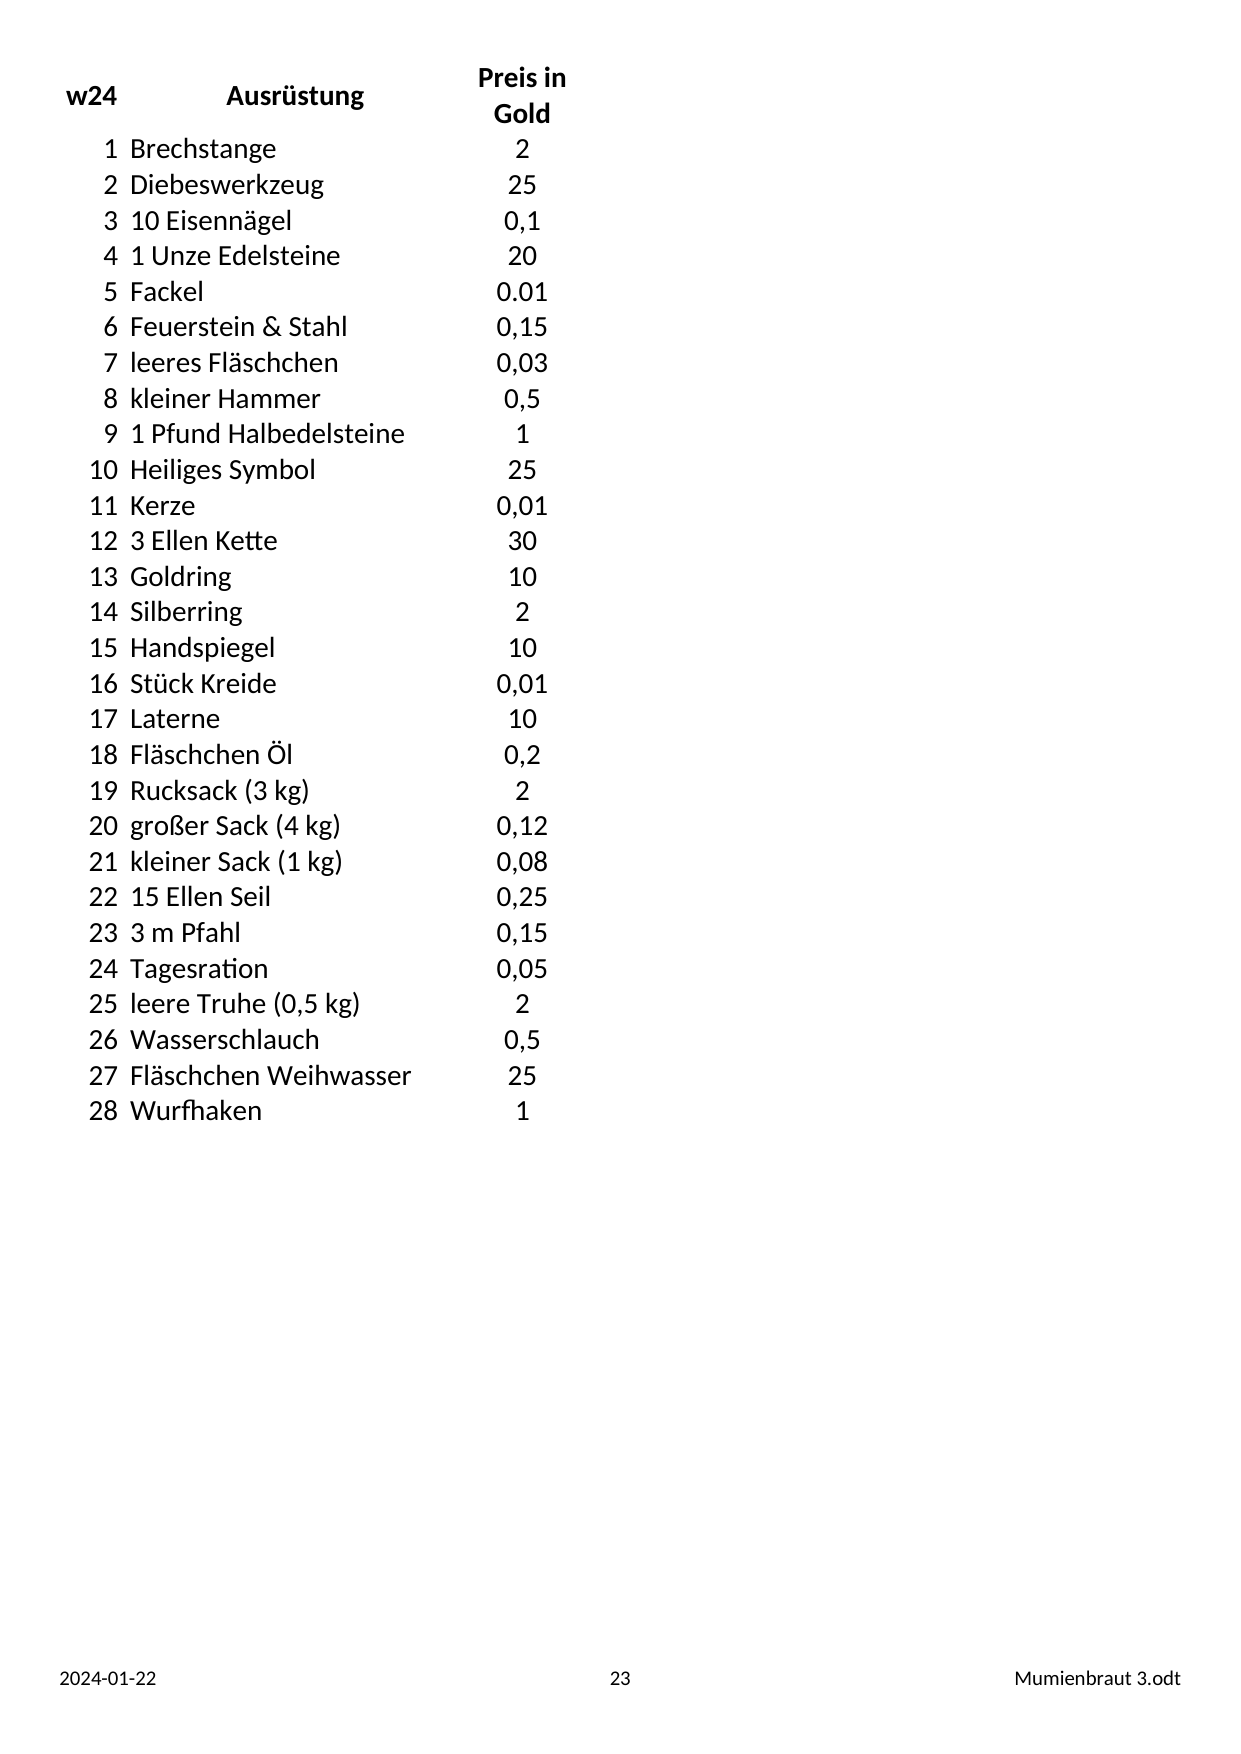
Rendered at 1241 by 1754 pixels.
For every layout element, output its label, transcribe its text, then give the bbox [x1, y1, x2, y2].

table_cell 21 [59, 843, 124, 878]
table_cell Fackel [124, 273, 466, 308]
table_cell 26 [59, 1021, 124, 1057]
table_cell Fläschchen Öl [124, 736, 466, 772]
table_cell 15 [59, 629, 124, 665]
table_cell 15 Ellen Seil [124, 879, 466, 914]
table_cell Feuerstein & Stahl [124, 309, 466, 344]
table_cell 1 Pfund Halbedelsteine [124, 415, 466, 451]
table_cell 0.01 [466, 273, 578, 308]
table_header Ausrüstung [124, 59, 466, 130]
table_cell kleiner Sack (1 kg) [124, 843, 466, 878]
table_cell 2 [59, 166, 124, 202]
table_header Preis in Gold [466, 59, 578, 130]
table_cell 25 [59, 985, 124, 1021]
table_cell 0,01 [466, 487, 578, 522]
table_cell 1 [59, 130, 124, 166]
table_cell Wurfhaken [124, 1092, 466, 1128]
table_cell 14 [59, 594, 124, 629]
table_cell Goldring [124, 558, 466, 593]
table_cell Heiliges Symbol [124, 451, 466, 487]
table_cell 2 [466, 985, 578, 1021]
table_cell 11 [59, 487, 124, 522]
table_cell 0,2 [466, 736, 578, 772]
table_cell 19 [59, 772, 124, 807]
table_cell 12 [59, 522, 124, 558]
table_cell 0,25 [466, 879, 578, 914]
table_cell 2 [466, 772, 578, 807]
table_cell 24 [59, 950, 124, 985]
table_cell 0,1 [466, 202, 578, 237]
table_cell 0,01 [466, 665, 578, 700]
table_cell 10 [466, 700, 578, 736]
table_cell 17 [59, 700, 124, 736]
table_cell 23 [59, 914, 124, 950]
table_cell leere Truhe (0,5 kg) [124, 985, 466, 1021]
table_cell 18 [59, 736, 124, 772]
table_cell 4 [59, 237, 124, 273]
table_cell 3 [59, 202, 124, 237]
table_cell Handspiegel [124, 629, 466, 665]
table_cell Silberring [124, 594, 466, 629]
table_cell 0,08 [466, 843, 578, 878]
table_cell kleiner Hammer [124, 380, 466, 415]
table_cell 8 [59, 380, 124, 415]
table_cell 25 [466, 451, 578, 487]
table_cell Stück Kreide [124, 665, 466, 700]
table_cell 10 [466, 558, 578, 593]
table_cell 10 [466, 629, 578, 665]
table_cell 30 [466, 522, 578, 558]
table_cell 10 [59, 451, 124, 487]
table_cell 1 Unze Edelsteine [124, 237, 466, 273]
table_cell 7 [59, 344, 124, 380]
table_cell 13 [59, 558, 124, 593]
table_cell 20 [59, 807, 124, 843]
table_cell 2 [466, 130, 578, 166]
table_cell leeres Fläschchen [124, 344, 466, 380]
table_cell großer Sack (4 kg) [124, 807, 466, 843]
table_cell 5 [59, 273, 124, 308]
table_cell Wasserschlauch [124, 1021, 466, 1057]
table_cell 2 [466, 594, 578, 629]
table_header w24 [59, 59, 124, 130]
table_cell 1 [466, 1092, 578, 1128]
table_cell 0,03 [466, 344, 578, 380]
table_cell Diebeswerkzeug [124, 166, 466, 202]
table_cell 6 [59, 309, 124, 344]
table_cell 0,12 [466, 807, 578, 843]
table_cell Rucksack (3 kg) [124, 772, 466, 807]
table_cell Fläschchen Weihwasser [124, 1057, 466, 1092]
table_cell 9 [59, 415, 124, 451]
table_cell 25 [466, 166, 578, 202]
table_cell 22 [59, 879, 124, 914]
table_cell 3 m Pfahl [124, 914, 466, 950]
table_cell 10 Eisennägel [124, 202, 466, 237]
table_cell 0,05 [466, 950, 578, 985]
table_cell 25 [466, 1057, 578, 1092]
table_cell Brechstange [124, 130, 466, 166]
table_cell Laterne [124, 700, 466, 736]
table_cell 1 [466, 415, 578, 451]
table_cell 3 Ellen Kette [124, 522, 466, 558]
table_cell 0,15 [466, 914, 578, 950]
table_cell 0,5 [466, 1021, 578, 1057]
table_cell 16 [59, 665, 124, 700]
table_cell 27 [59, 1057, 124, 1092]
table_cell 20 [466, 237, 578, 273]
table_cell 28 [59, 1092, 124, 1128]
table_cell Tagesration [124, 950, 466, 985]
table_cell 0,5 [466, 380, 578, 415]
table_cell Kerze [124, 487, 466, 522]
table_cell 0,15 [466, 309, 578, 344]
